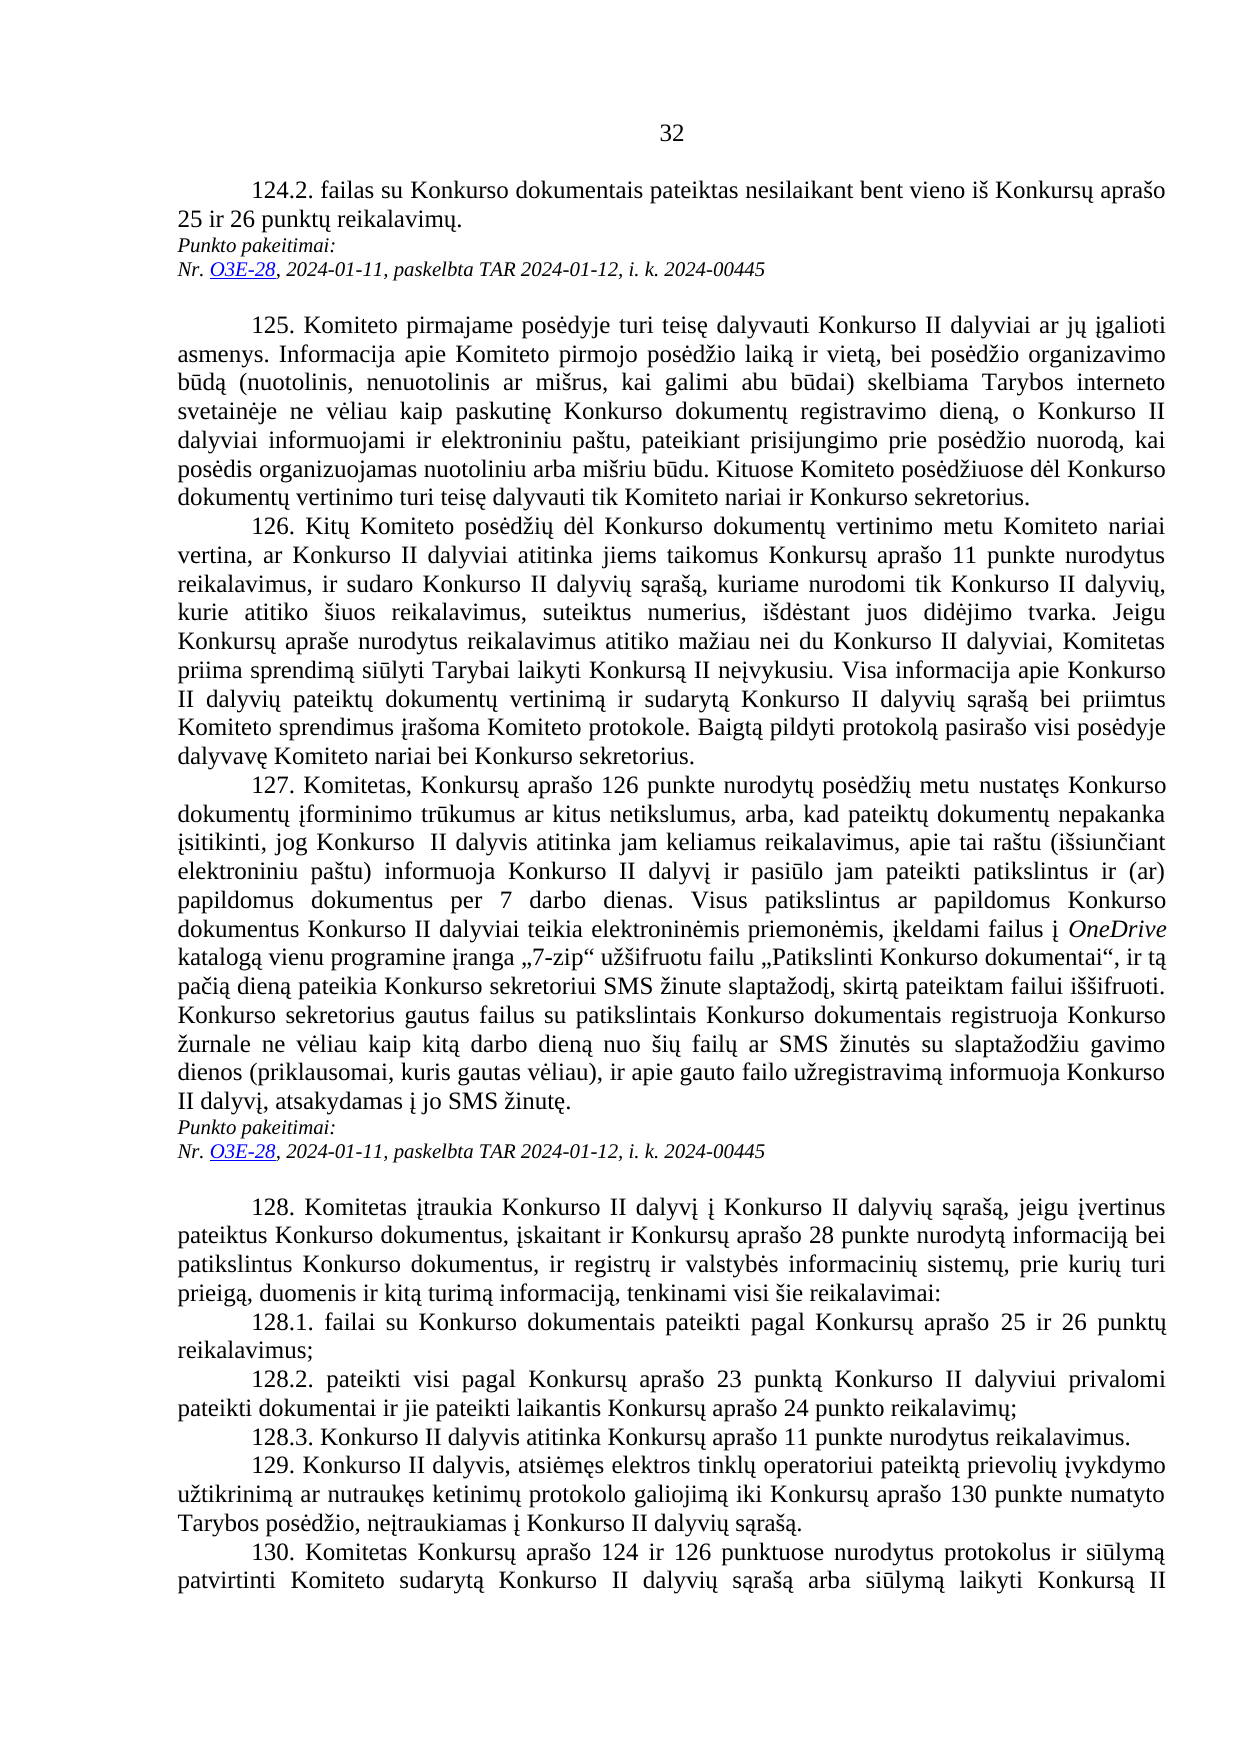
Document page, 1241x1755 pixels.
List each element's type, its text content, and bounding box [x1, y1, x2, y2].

text 125. Komiteto pirmajame posėdyje turi teisę dalyvauti Konkurso II dalyviai ar jų įgalioti asmenys. Informacija apie Komiteto pirmojo posėdžio laiką ir vietą, bei posėdžio organizavimo būdą (nuotolinis, nenuotolinis ar mišrus, kai galimi abu būdai) skelbiama Tarybos interneto svetainėje ne vėliau kaip paskutinę Konkurso dokumentų registravimo dieną, o Konkurso II dalyviai informuojami ir elektroniniu paštu, pateikiant prisijungimo prie posėdžio nuorodą, kai posėdis organizuojamas nuotoliniu arba mišriu būdu. Kituose Komiteto posėdžiuose dėl Konkurso dokumentų vertinimo turi teisę dalyvauti tik Komiteto nariai ir Konkurso sekretorius. [177, 310, 1167, 511]
text 128.2. pateikti visi pagal Konkursų aprašo 23 punktą Konkurso II dalyviui privalomi pateikti dokumentai ir jie pateikti laikantis Konkursų aprašo 24 punkto reikalavimų; [177, 1364, 1167, 1422]
text 128.1. failai su Konkurso dokumentais pateikti pagal Konkursų aprašo 25 ir 26 punktų reikalavimus; [177, 1307, 1167, 1364]
text Nr. O3E-28, 2024-01-11, paskelbta TAR 2024-01-12, i. k. 2024-00445 [177, 1139, 1167, 1163]
text Punkto pakeitimai: [177, 1115, 1167, 1139]
text 128. Komitetas įtraukia Konkurso II dalyvį į Konkurso II dalyvių sąrašą, jeigu įvertinus pateiktus Konkurso dokumentus, įskaitant ir Konkursų aprašo 28 punkte nurodytą informaciją bei patikslintus Konkurso dokumentus, ir registrų ir valstybės informacinių sistemų, prie kurių turi prieigą, duomenis ir kitą turimą informaciją, tenkinami visi šie reikalavimai: [177, 1192, 1167, 1307]
text 126. Kitų Komiteto posėdžių dėl Konkurso dokumentų vertinimo metu Komiteto nariai vertina, ar Konkurso II dalyviai atitinka jiems taikomus Konkursų aprašo 11 punkte nurodytus reikalavimus, ir sudaro Konkurso II dalyvių sąrašą, kuriame nurodomi tik Konkurso II dalyvių, kurie atitiko šiuos reikalavimus, suteiktus numerius, išdėstant juos didėjimo tvarka. Jeigu Konkursų apraše nurodytus reikalavimus atitiko mažiau nei du Konkurso II dalyviai, Komitetas priima sprendimą siūlyti Tarybai laikyti Konkursą II neįvykusiu. Visa informacija apie Konkurso II dalyvių pateiktų dokumentų vertinimą ir sudarytą Konkurso II dalyvių sąrašą bei priimtus Komiteto sprendimus įrašoma Komiteto protokole. Baigtą pildyti protokolą pasirašo visi posėdyje dalyvavę Komiteto nariai bei Konkurso sekretorius. [177, 511, 1167, 770]
text 128.3. Konkurso II dalyvis atitinka Konkursų aprašo 11 punkte nurodytus reikalavimus. [177, 1422, 1167, 1451]
text Nr. O3E-28, 2024-01-11, paskelbta TAR 2024-01-12, i. k. 2024-00445 [177, 257, 1167, 281]
text 127. Komitetas, Konkursų aprašo 126 punkte nurodytų posėdžių metu nustatęs Konkurso dokumentų įforminimo trūkumus ar kitus netikslumus, arba, kad pateiktų dokumentų nepakanka įsitikinti, jog Konkurso II dalyvis atitinka jam keliamus reikalavimus, apie tai raštu (išsiunčiant elektroniniu paštu) informuoja Konkurso II dalyvį ir pasiūlo jam pateikti patikslintus ir (ar) papildomus dokumentus per 7 darbo dienas. Visus patikslintus ar papildomus Konkurso dokumentus Konkurso II dalyviai teikia elektroninėmis priemonėmis, įkeldami failus į OneDrive katalogą vienu programine įranga „7-zip“ užšifruotu failu „Patikslinti Konkurso dokumentai“, ir tą pačią dieną pateikia Konkurso sekretoriui SMS žinute slaptažodį, skirtą pateiktam failui iššifruoti. Konkurso sekretorius gautus failus su patikslintais Konkurso dokumentais registruoja Konkurso žurnale ne vėliau kaip kitą darbo dieną nuo šių failų ar SMS žinutės su slaptažodžiu gavimo dienos (priklausomai, kuris gautas vėliau), ir apie gauto failo užregistravimą informuoja Konkurso II dalyvį, atsakydamas į jo SMS žinutę. [177, 770, 1167, 1115]
text 124.2. failas su Konkurso dokumentais pateiktas nesilaikant bent vieno iš Konkursų aprašo 25 ir 26 punktų reikalavimų. [177, 176, 1167, 233]
text 130. Komitetas Konkursų aprašo 124 ir 126 punktuose nurodytus protokolus ir siūlymą patvirtinti Komiteto sudarytą Konkurso II dalyvių sąrašą arba siūlymą laikyti Konkursą II [177, 1537, 1167, 1594]
text Punkto pakeitimai: [177, 233, 1167, 257]
text 129. Konkurso II dalyvis, atsiėmęs elektros tinklų operatoriui pateiktą prievolių įvykdymo užtikrinimą ar nutraukęs ketinimų protokolo galiojimą iki Konkursų aprašo 130 punkte numatyto Tarybos posėdžio, neįtraukiamas į Konkurso II dalyvių sąrašą. [177, 1451, 1167, 1537]
